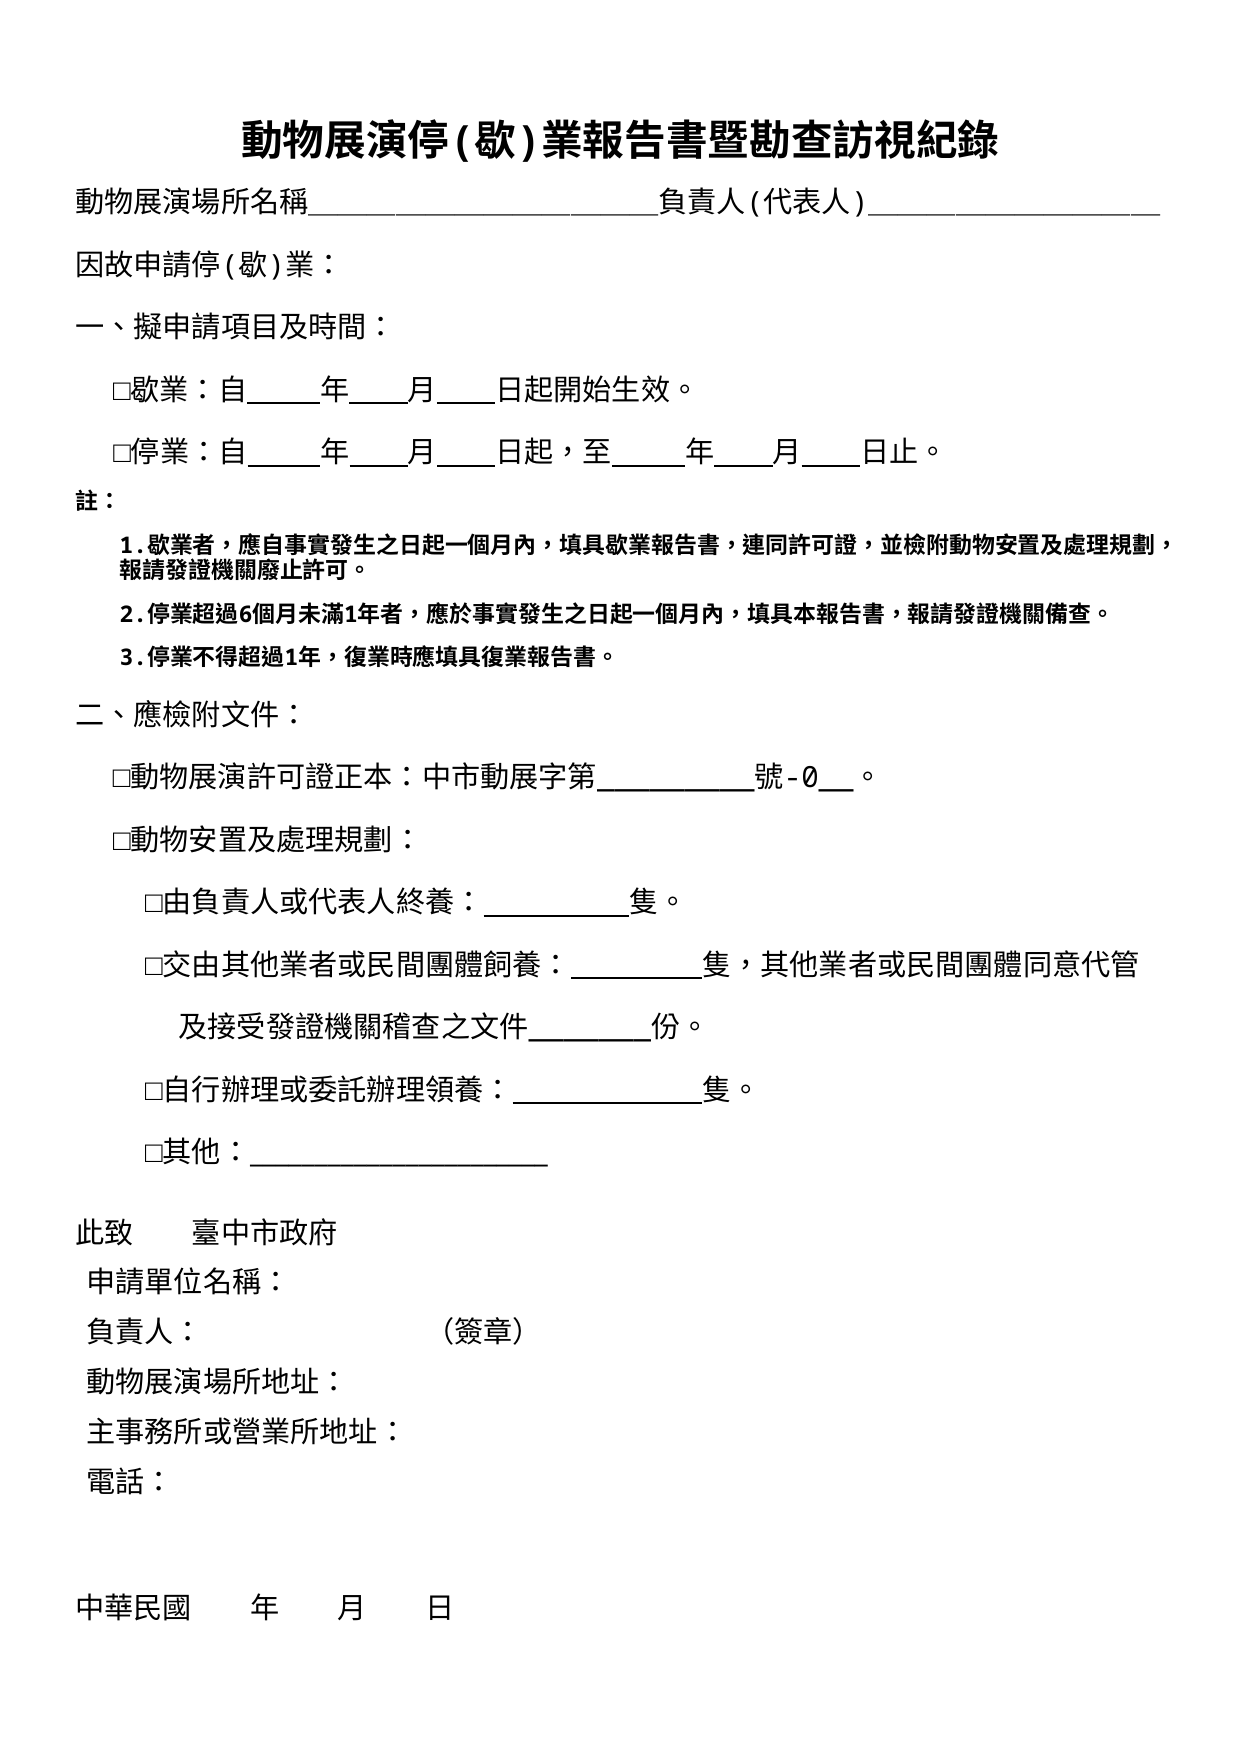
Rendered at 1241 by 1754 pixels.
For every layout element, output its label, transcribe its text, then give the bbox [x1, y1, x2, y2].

text □交由其他業者或民間團體飼養： 隻，其他業者或民間團體同意代管 及接受發證機關稽查之文件­­­_______份。 [145, 921, 1165, 1046]
text □動物安置及處理規劃： [75, 796, 1165, 858]
table_cell 動物展演場所地址： 主事務所或營業所地址： [75, 1352, 1132, 1452]
text 1.歇業者，應自事實發生之日起一個月內，填具歇業報告書，連同許可證，並檢附動物安置及處理規劃，報請發證機關廢止許可。 [119, 533, 1165, 583]
text □由負責人或代表人終養： 隻。 [75, 858, 1165, 921]
table_cell 負責人： （簽章） [75, 1302, 1132, 1352]
text 3.停業不得超過1年，復業時應填具復業報告書。 [119, 646, 1165, 671]
text 動物展演場所名稱＿＿＿＿＿＿＿＿＿＿＿＿負責人(代表人)＿＿＿＿＿＿＿＿＿＿ [75, 158, 1165, 221]
text □停業：自 年 月 日起，至 年 月 日止。 [113, 408, 1165, 471]
text 中華民國 年 月 日 [75, 1564, 1165, 1627]
text 一、擬申請項目及時間： [75, 283, 1165, 346]
text 二、應檢附文件： [75, 671, 1165, 733]
table_cell 電話： [75, 1452, 1132, 1502]
text □自行辦理或委託辦理領養： 隻。 [75, 1046, 1165, 1108]
text 因故申請停(歇)業： [75, 221, 1165, 283]
text 此致 臺中市政府 [75, 1189, 1165, 1252]
text 註： [75, 489, 1165, 514]
table_header 申請單位名稱： [75, 1252, 1132, 1302]
text 動物展演停(歇)業報告書暨勘查訪視紀錄 [75, 96, 1165, 158]
text □動物展演許可證正本：中市動展字第_________號-0__。 [113, 733, 1165, 796]
text □其他：_______________________ [145, 1108, 1165, 1171]
text 2.停業超過6個月未滿1年者，應於事實發生之日起一個月內，填具本報告書，報請發證機關備查。 [119, 602, 1165, 627]
text □歇業：自 年 月 日起開始生效。 [75, 346, 1165, 408]
